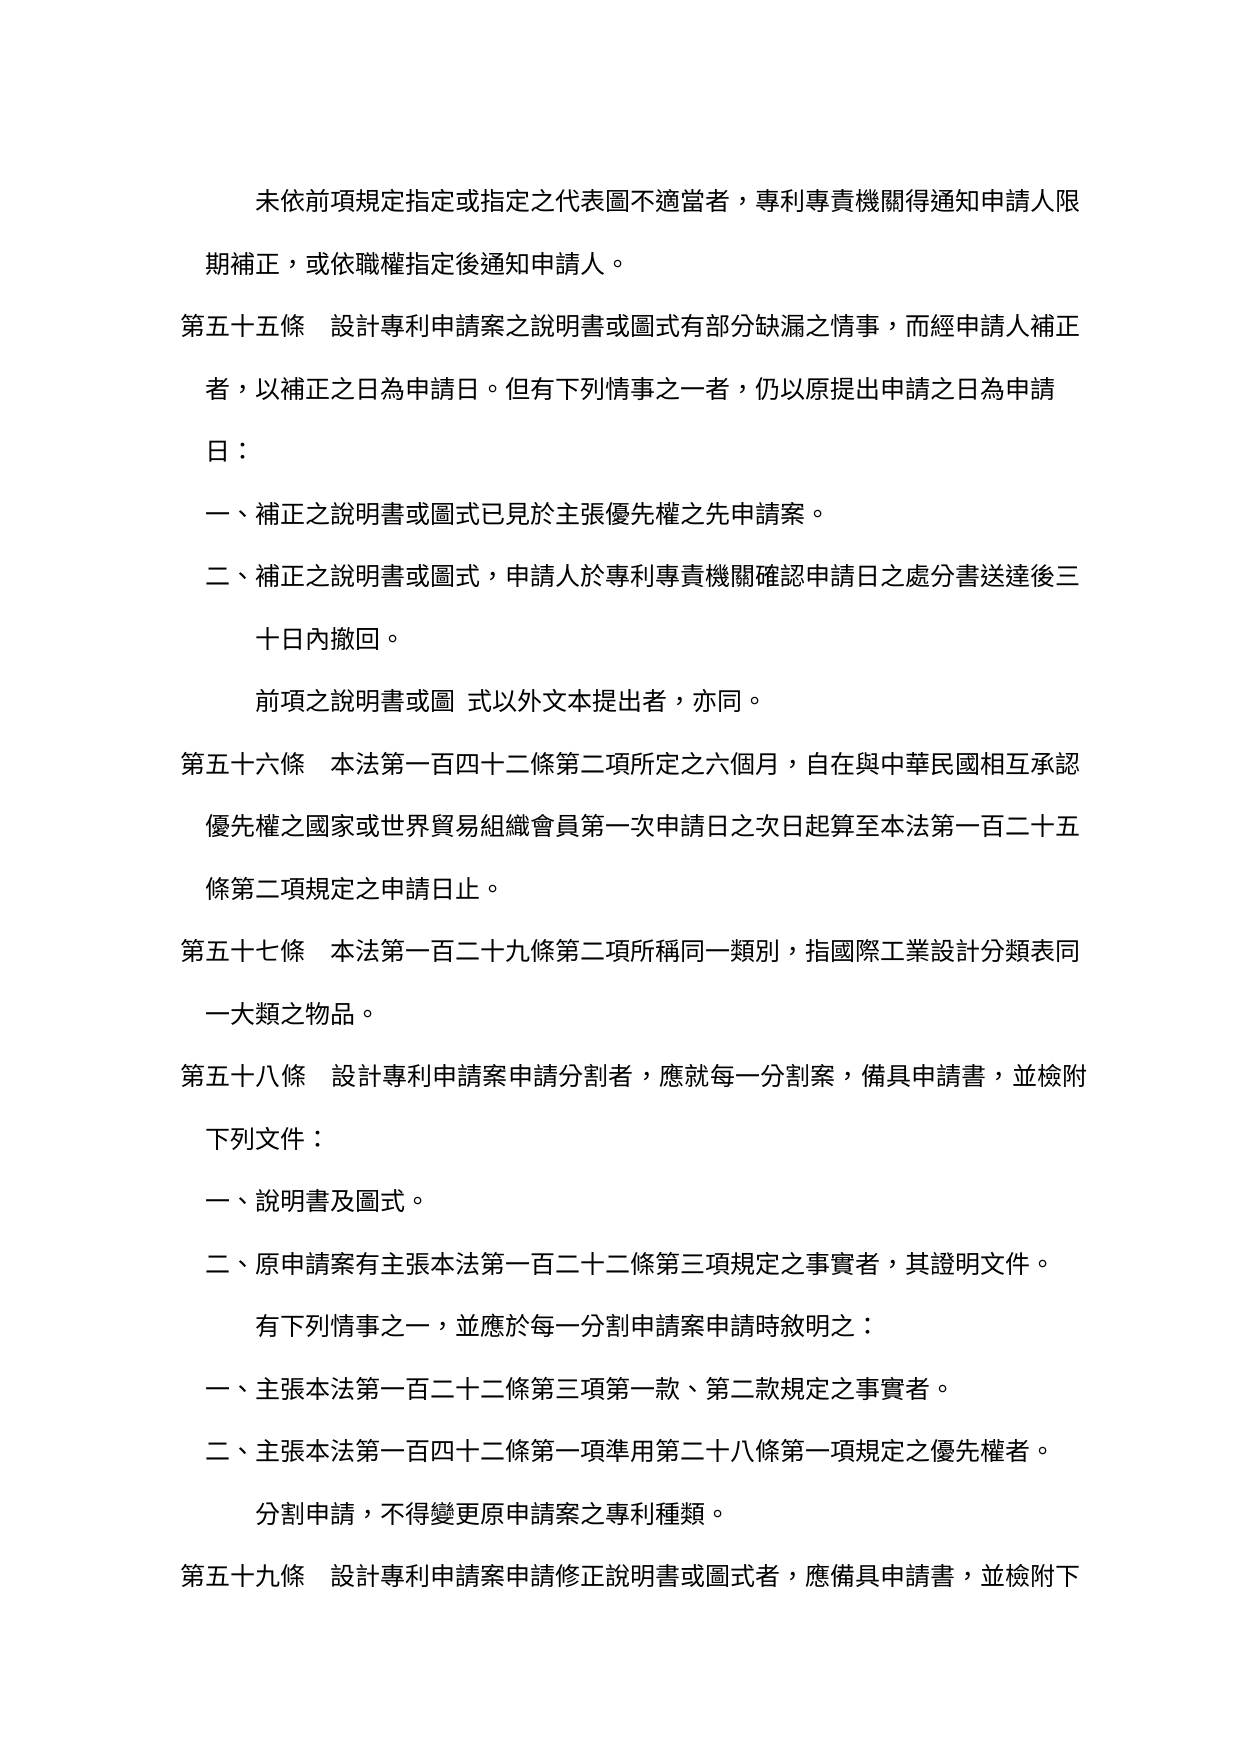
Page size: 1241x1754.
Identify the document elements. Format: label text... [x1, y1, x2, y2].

table_cell 第五十五條 設計專利申請案之說明書或圖式有部分缺漏之情事，而經申請人補正者，以補正之日為申請日。但有下列情事之一者，仍以原提出申請之日為申請日： 一、補正之說明書或圖式已見於主張優先權之先申請案。 二、補正之說明書或圖式，申請人於專利專責機關確認申請日之處分書送達後三十日內撤回。 前項之說明書或圖 式以外文本提出者，亦同。 [177, 283, 1092, 721]
table_cell 未依前項規定指定或指定之代表圖不適當者，專利專責機關得通知申請人限期補正，或依職權指定後通知申請人。 [177, 158, 1092, 283]
table_cell 第五十八條 設計專利申請案申請分割者，應就每一分割案，備具申請書，並檢附下列文件： 一、說明書及圖式。 二、原申請案有主張本法第一百二十二條第三項規定之事實者，其證明文件。 有下列情事之一，並應於每一分割申請案申請時敘明之： 一、主張本法第一百二十二條第三項第一款、第二款規定之事實者。 二、主張本法第一百四十二條第一項準用第二十八條第一項規定之優先權者。 分割申請，不得變更原申請案之專利種類。 [177, 1033, 1092, 1533]
table_cell 第五十九條 設計專利申請案申請修正說明書或圖式者，應備具申請書，並檢附下 [177, 1533, 1092, 1596]
table_cell 第五十六條 本法第一百四十二條第二項所定之六個月，自在與中華民國相互承認優先權之國家或世界貿易組織會員第一次申請日之次日起算至本法第一百二十五條第二項規定之申請日止。 [177, 721, 1092, 908]
table_cell 第五十七條 本法第一百二十九條第二項所稱同一類別，指國際工業設計分類表同一大類之物品。 [177, 908, 1092, 1033]
